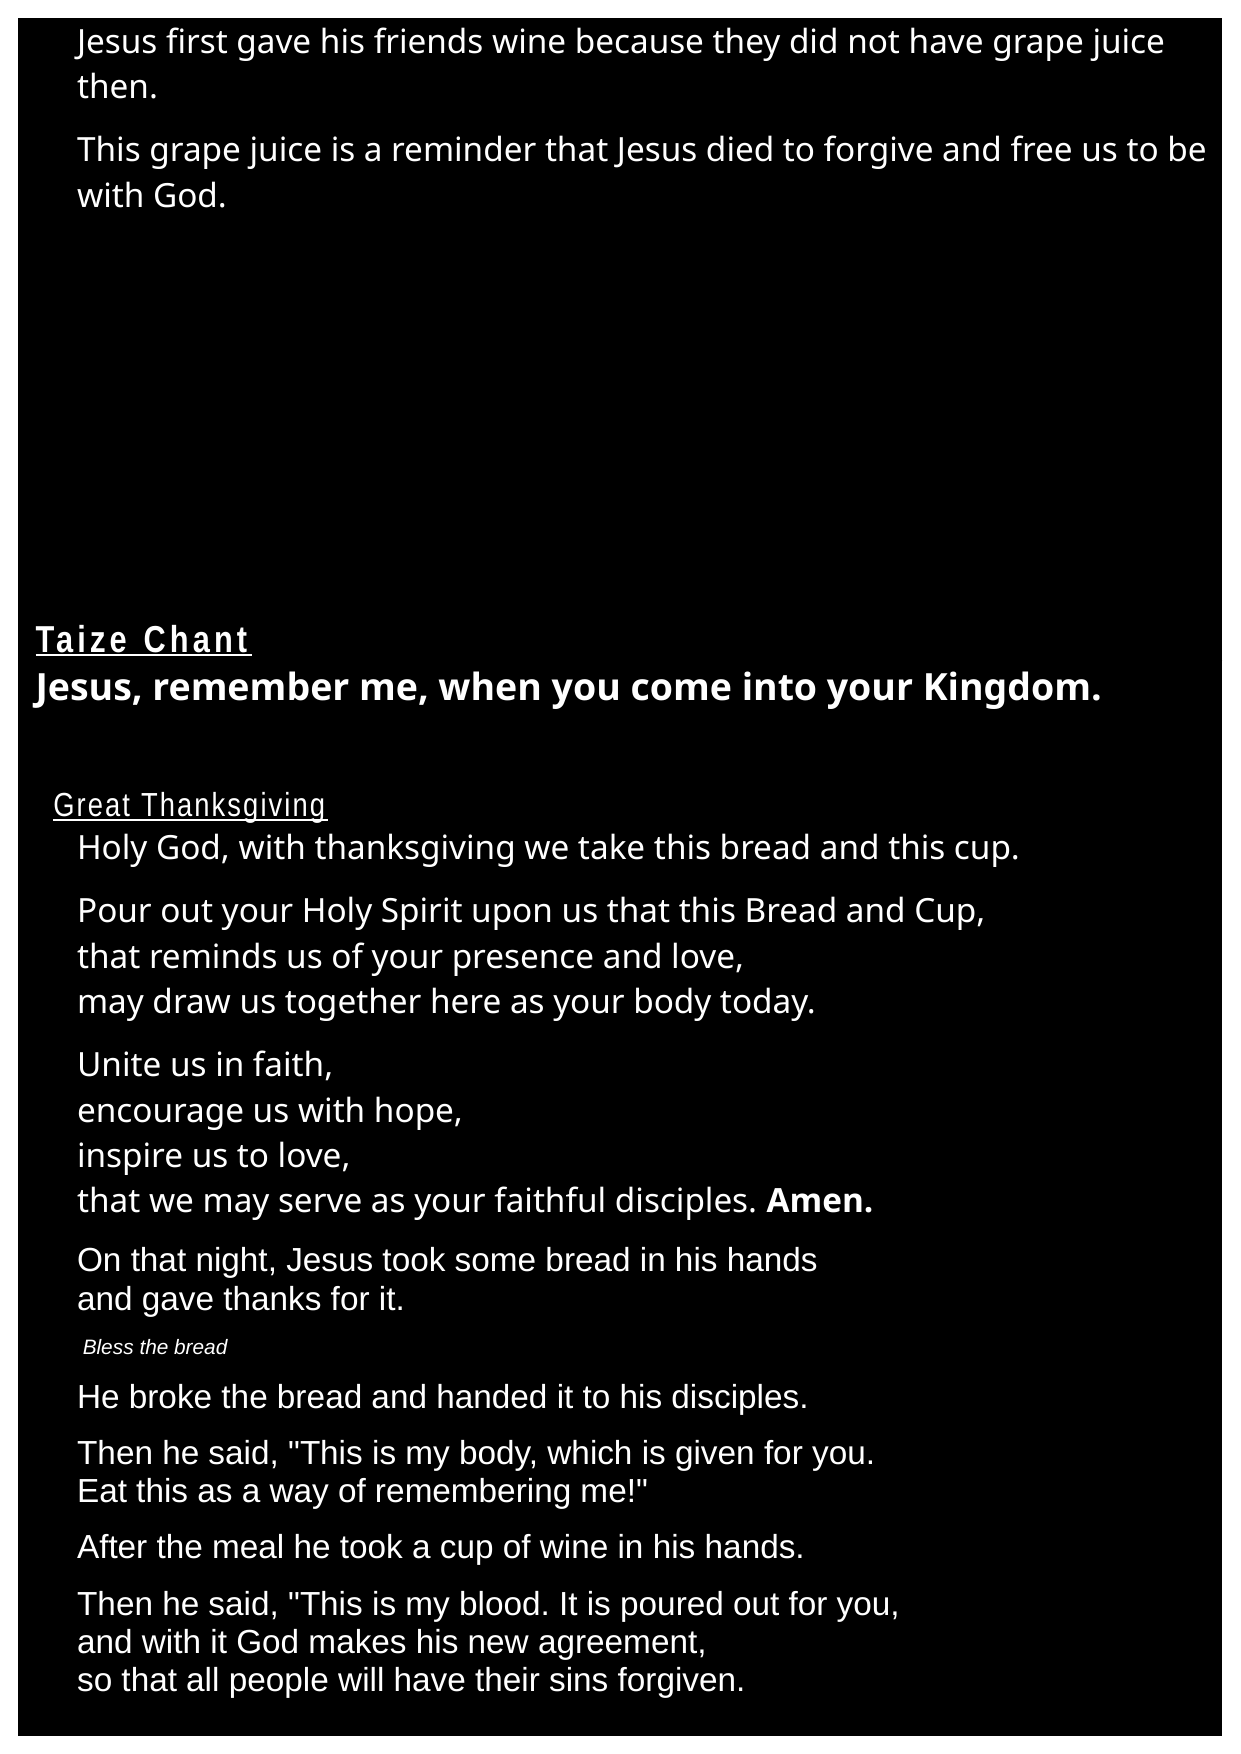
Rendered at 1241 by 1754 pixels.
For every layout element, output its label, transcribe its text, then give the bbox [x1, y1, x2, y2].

subtitle Taize Chant [35, 617, 1222, 660]
text Holy God, with thanksgiving we take this bread and this cup. [77, 824, 1222, 869]
text Jesus first gave his friends wine because they did not have grape juice then. [77, 18, 1222, 108]
text He broke the bread and handed it to his disciples. [77, 1377, 1222, 1415]
text This grape juice is a reminder that Jesus died to forgive and free us to be with God. [77, 126, 1222, 217]
text Then he said, "This is my body, which is given for you. Eat this as a way of remembering me!" [77, 1433, 1222, 1510]
text On that night, Jesus took some bread in his hands and gave thanks for it. [77, 1240, 1222, 1317]
text Jesus, remember me, when you come into your Kingdom. [35, 661, 1222, 711]
text Pour out your Holy Spirit upon us that this Bread and Cup, that reminds us of your presence and love, may draw us together here as your body today. [77, 887, 1222, 1023]
subtitle Great Thanksgiving [53, 786, 1222, 824]
text After the meal he took a cup of wine in his hands. [77, 1527, 1222, 1566]
text Bless the bread [77, 1335, 1222, 1359]
text Unite us in faith, encourage us with hope, inspire us to love, that we may serve as your faithful disciples. Amen. [77, 1041, 1222, 1223]
text Then he said, "This is my blood. It is poured out for you, and with it God makes his new agreement, so that all people will have their sins forgiven. [77, 1583, 1222, 1699]
